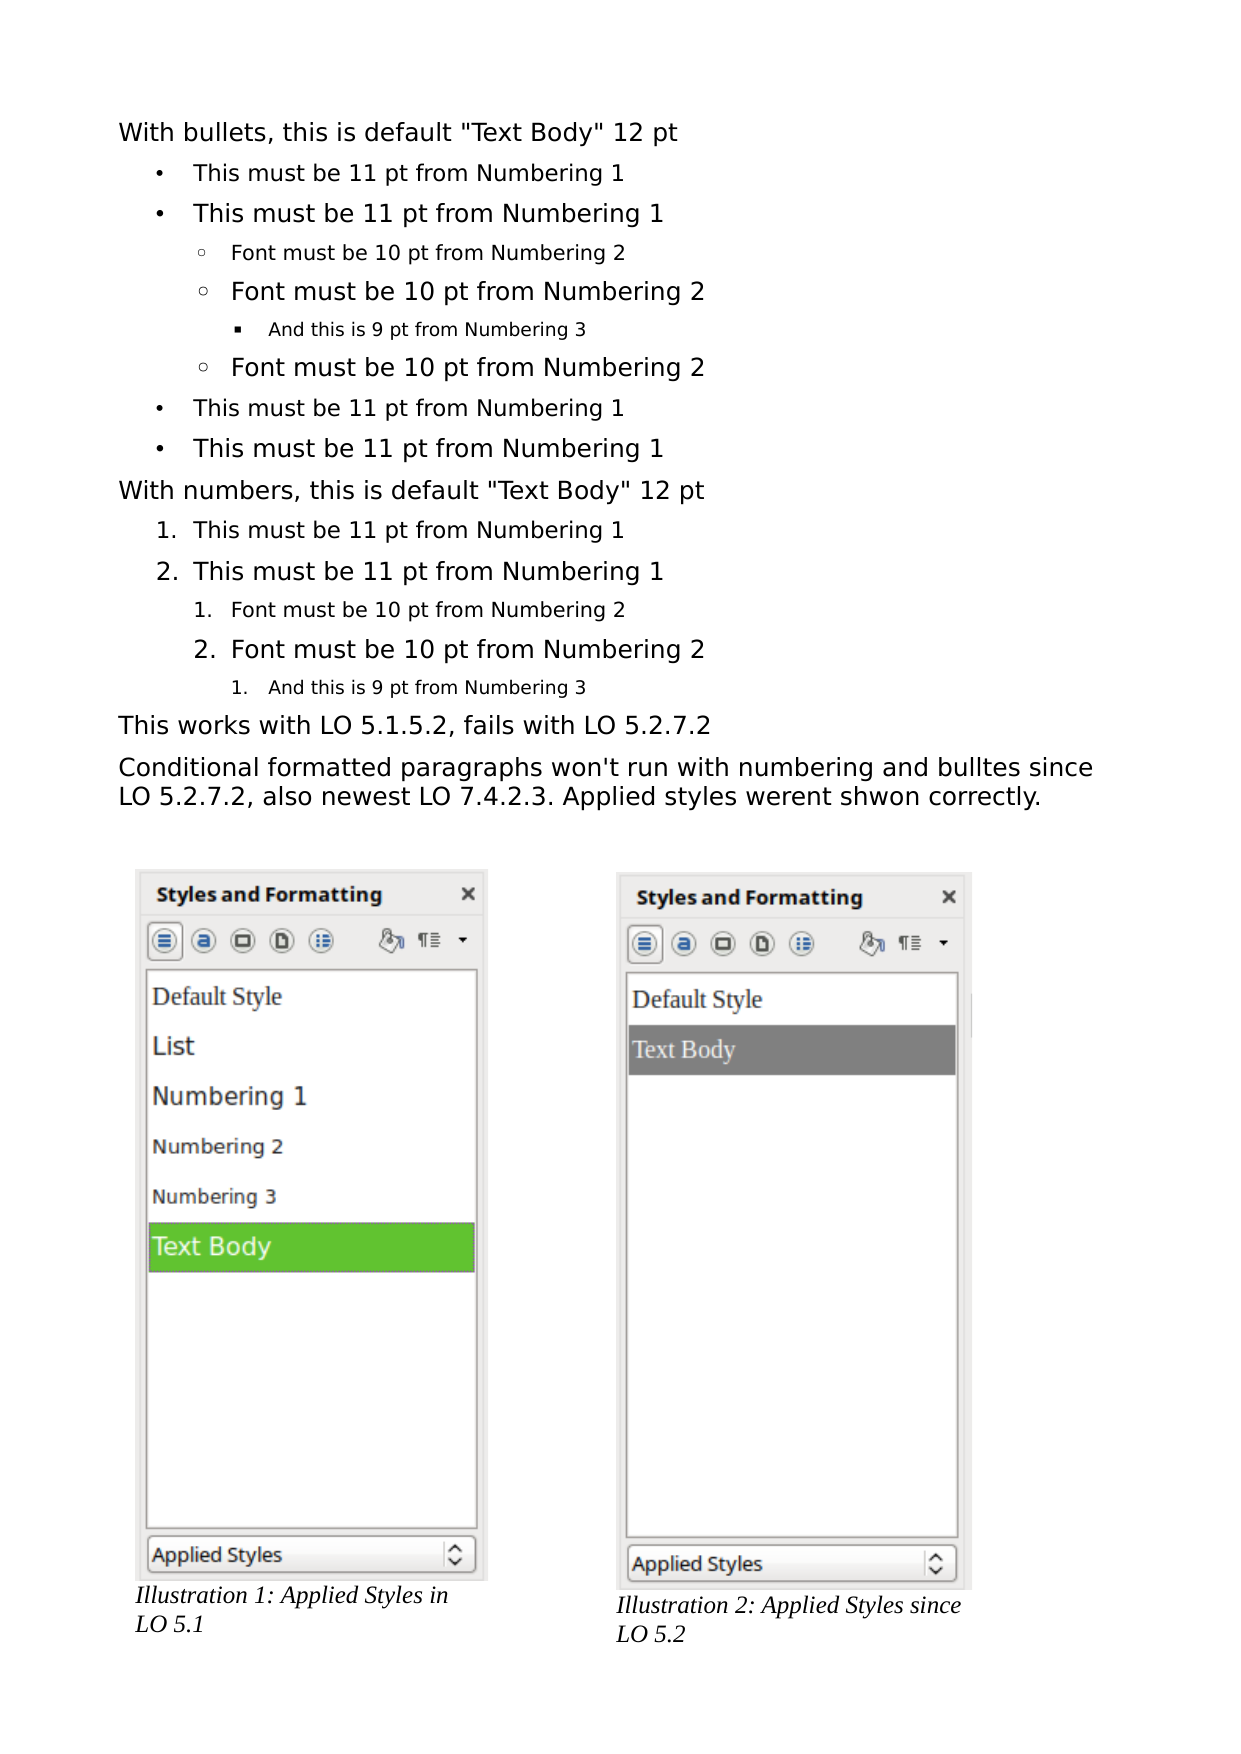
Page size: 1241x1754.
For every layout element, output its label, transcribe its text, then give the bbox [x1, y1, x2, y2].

list Font must be 10 pt from Numbering 2 [193, 353, 1122, 383]
list This must be 11 pt from Numbering 1 [156, 395, 1122, 422]
text Illustration 2: Applied Styles in LO 5.1 [135, 1581, 488, 1638]
text This works with LO 5.1.5.2, fails with LO 5.2.7.2 [118, 711, 1122, 740]
text Illustration 1: Applied Styles since LO 5.2 [616, 1590, 972, 1647]
list And this is 9 pt from Numbering 3 [231, 319, 1122, 341]
list Font must be 10 pt from Numbering 2 [193, 598, 1122, 623]
list Font must be 10 pt from Numbering 2 [193, 635, 1122, 664]
list This must be 11 pt from Numbering 1 [156, 199, 1122, 228]
list And this is 9 pt from Numbering 3 [231, 677, 1122, 699]
text With bullets, this is default "Text Body" 12 pt [118, 118, 1122, 147]
list Font must be 10 pt from Numbering 2 [193, 277, 1122, 307]
list Font must be 10 pt from Numbering 2 [193, 241, 1122, 265]
list This must be 11 pt from Numbering 1 [156, 557, 1122, 586]
list This must be 11 pt from Numbering 1 [156, 518, 1122, 544]
list This must be 11 pt from Numbering 1 [156, 160, 1122, 186]
text With numbers, this is default "Text Body" 12 pt [118, 476, 1122, 505]
list This must be 11 pt from Numbering 1 [156, 434, 1122, 463]
text Conditional formatted paragraphs won't run with numbering and bulltes since LO 5.2.7.2, also newest LO 7.4.2.3. Applied styles werent shwon correctly. [118, 753, 1122, 811]
